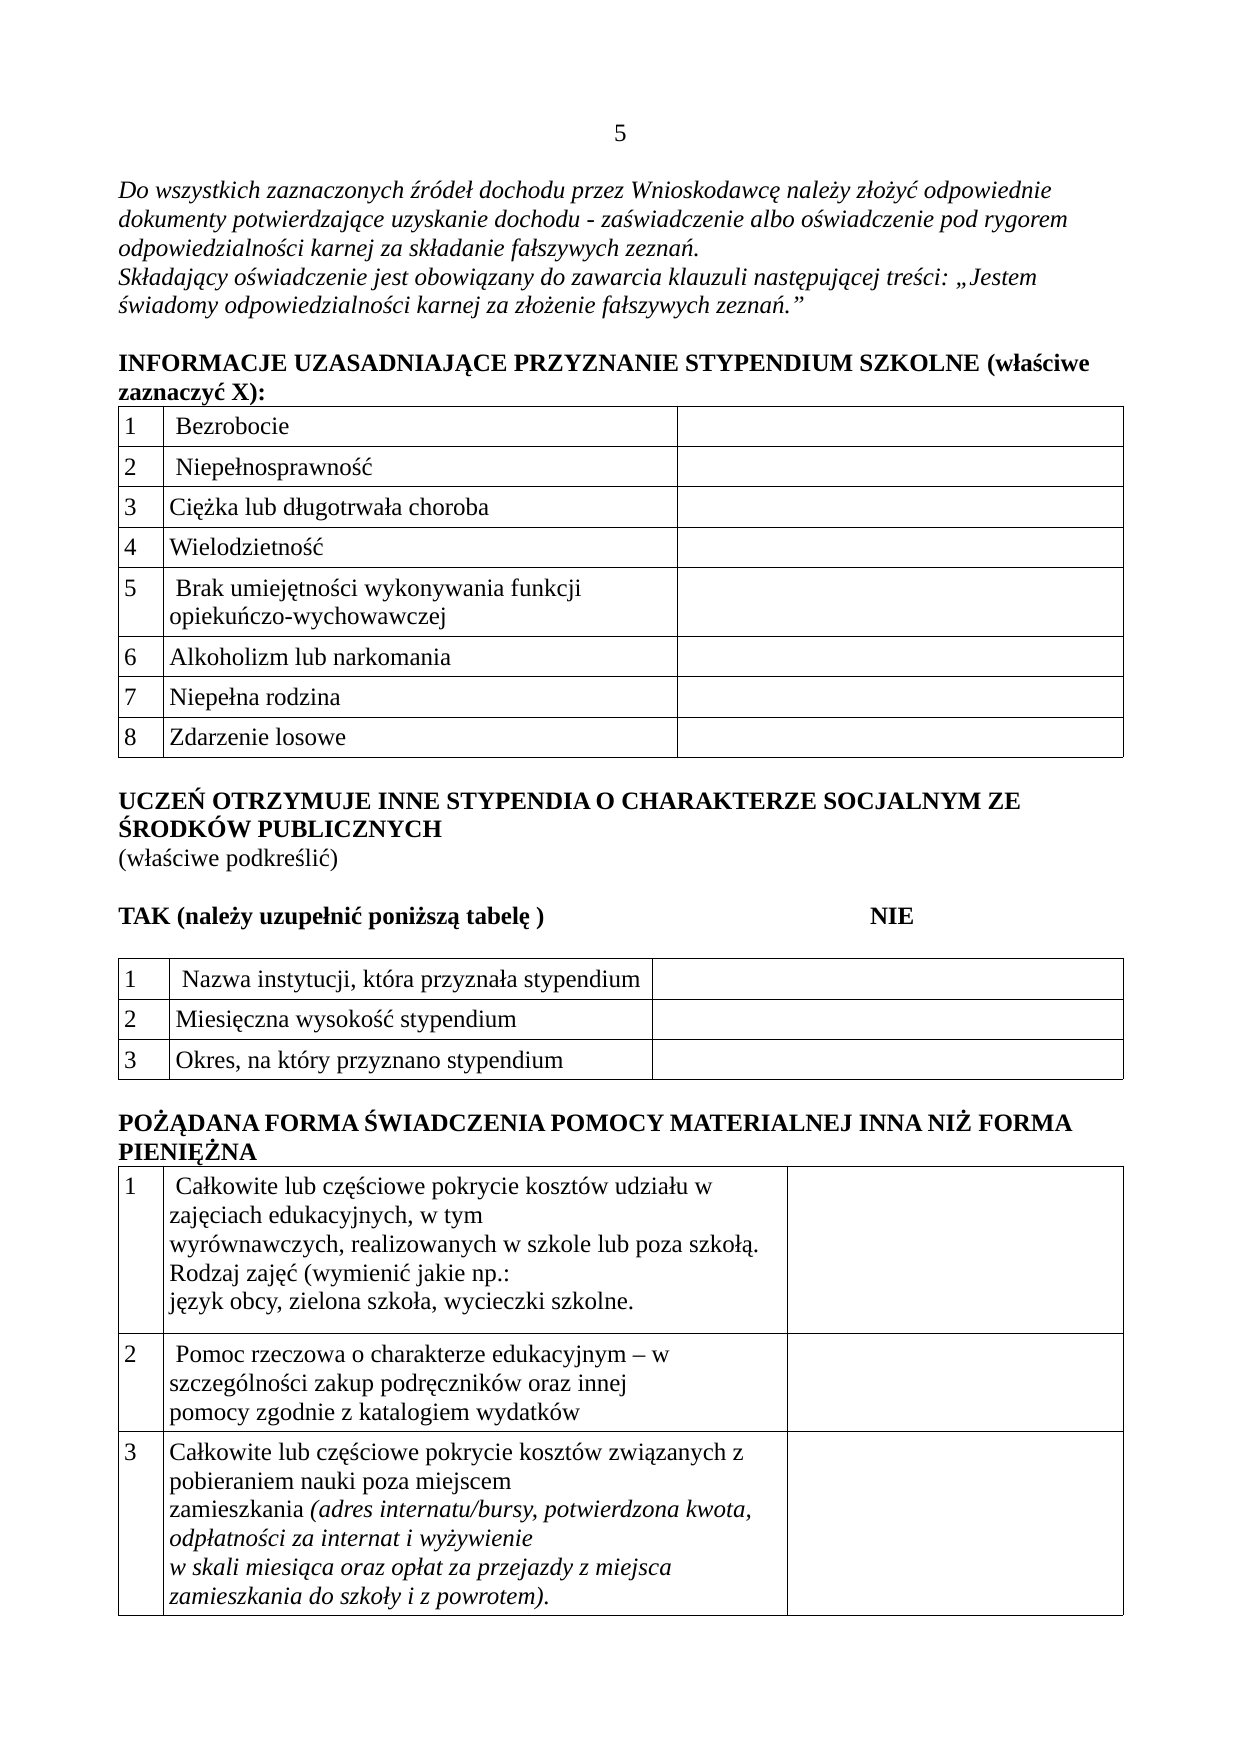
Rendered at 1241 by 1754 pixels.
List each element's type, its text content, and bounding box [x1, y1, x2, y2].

table_header Bezrobocie [164, 407, 677, 446]
table_cell [788, 1334, 1123, 1431]
text POŻĄDANA FORMA ŚWIADCZENIA POMOCY MATERIALNEJ INNA NIŻ FORMA PIENIĘŻNA [118, 1108, 1122, 1166]
table_cell 3 [119, 487, 163, 527]
table_cell [678, 718, 1123, 757]
table_cell 5 [119, 568, 163, 636]
table_cell Brak umiejętności wykonywania funkcji opiekuńczo-wychowawczej [164, 568, 677, 636]
table_cell [678, 677, 1123, 717]
table_cell [788, 1432, 1123, 1615]
table_cell Całkowite lub częściowe pokrycie kosztów związanych z pobieraniem nauki poza miejscem zamieszkania (adres internatu/bursy, potwierdzona kwota, odpłatności za internat i wyżywienie w skali miesiąca oraz opłat za przejazdy z miejsca zamieszkania do szkoły i z powrotem). [164, 1432, 787, 1615]
table_cell Pomoc rzeczowa o charakterze edukacyjnym – w szczególności zakup podręczników oraz innej pomocy zgodnie z katalogiem wydatków [164, 1334, 787, 1431]
table_cell Okres, na który przyznano stypendium [170, 1040, 652, 1079]
table_cell Niepełna rodzina [164, 677, 677, 717]
table_cell [653, 1040, 1123, 1079]
table_cell [678, 637, 1123, 676]
table_cell 7 [119, 677, 163, 717]
text świadomy odpowiedzialności karnej za złożenie fałszywych zeznań.” [118, 291, 1122, 319]
table_cell [678, 568, 1123, 636]
table_cell 8 [119, 718, 163, 757]
table_header 1 [119, 959, 169, 998]
table_cell Wielodzietność [164, 528, 677, 567]
text Do wszystkich zaznaczonych źródeł dochodu przez Wnioskodawcę należy złożyć odpowiednie dokumenty potwierdzające uzyskanie dochodu - zaświadczenie albo oświadczenie pod rygorem odpowiedzialności karnej za składanie fałszywych zeznań. [118, 176, 1122, 262]
text TAK (należy uzupełnić poniższą tabelę ) NIE [118, 901, 1122, 929]
table_cell 3 [119, 1432, 163, 1615]
table_cell [653, 1000, 1123, 1039]
table_header Nazwa instytucji, która przyznała stypendium [170, 959, 652, 998]
table_cell 6 [119, 637, 163, 676]
table_cell Alkoholizm lub narkomania [164, 637, 677, 676]
table_cell [678, 487, 1123, 527]
table_cell 2 [119, 1000, 169, 1039]
table_cell 2 [119, 447, 163, 486]
table_header [678, 407, 1123, 446]
table_header Całkowite lub częściowe pokrycie kosztów udziału w zajęciach edukacyjnych, w tym wyrównawczych, realizowanych w szkole lub poza szkołą. Rodzaj zajęć (wymienić jakie np.: język obcy, zielona szkoła, wycieczki szkolne. [164, 1167, 787, 1333]
table_header 1 [119, 1167, 163, 1333]
table_cell Zdarzenie losowe [164, 718, 677, 757]
table_cell [678, 447, 1123, 486]
text 5 [118, 118, 1122, 147]
table_cell [678, 528, 1123, 567]
table_header [653, 959, 1123, 998]
table_cell 3 [119, 1040, 169, 1079]
text UCZEŃ OTRZYMUJE INNE STYPENDIA O CHARAKTERZE SOCJALNYM ZE ŚRODKÓW PUBLICZNYCH [118, 786, 1122, 843]
table_header 1 [119, 407, 163, 446]
table_cell Niepełnosprawność [164, 447, 677, 486]
text (właściwe podkreślić) [118, 843, 1122, 872]
text INFORMACJE UZASADNIAJĄCE PRZYZNANIE STYPENDIUM SZKOLNE (właściwe zaznaczyć X): [118, 348, 1122, 406]
text Składający oświadczenie jest obowiązany do zawarcia klauzuli następującej treści: „Jestem [118, 262, 1122, 291]
table_cell Miesięczna wysokość stypendium [170, 1000, 652, 1039]
table_header [788, 1167, 1123, 1333]
table_cell 4 [119, 528, 163, 567]
table_cell 2 [119, 1334, 163, 1431]
table_cell Ciężka lub długotrwała choroba [164, 487, 677, 527]
